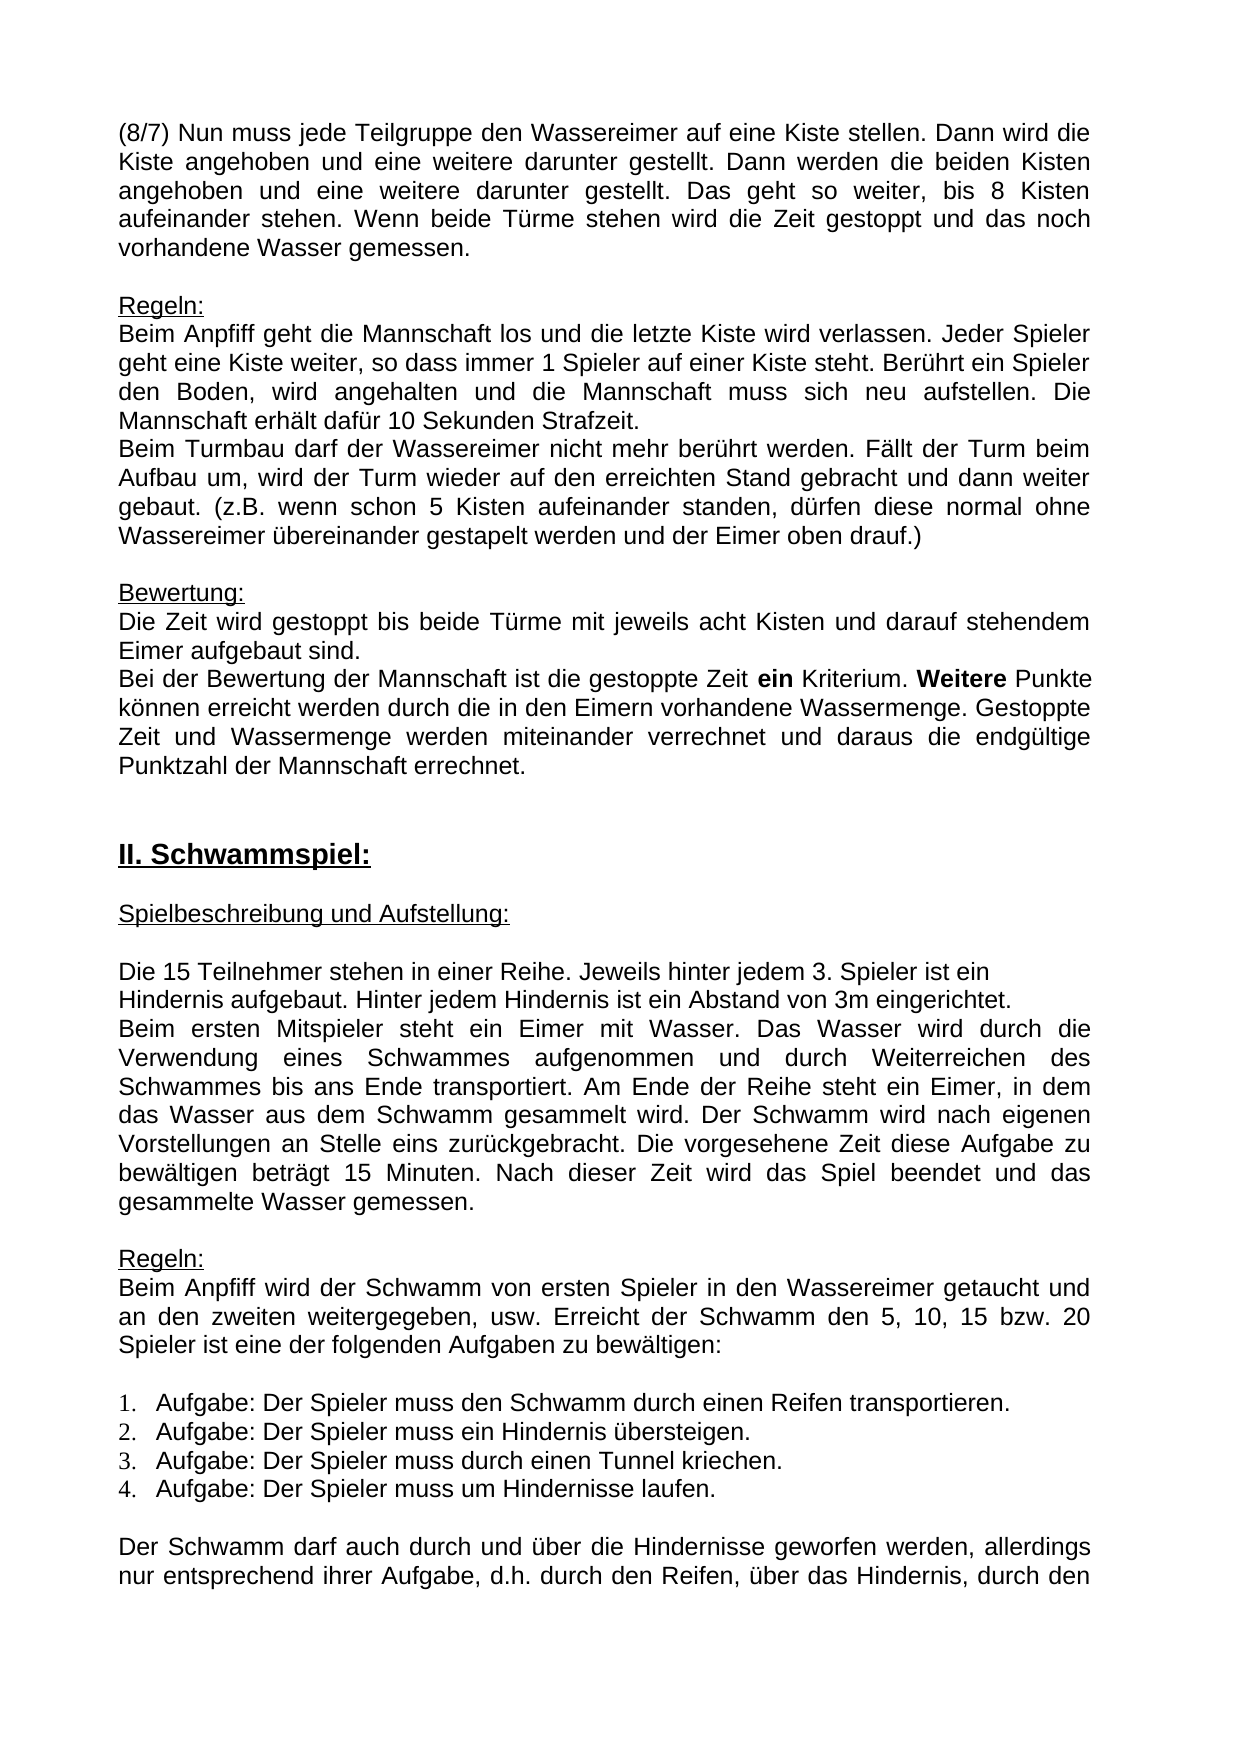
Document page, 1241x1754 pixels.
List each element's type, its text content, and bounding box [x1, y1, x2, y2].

text Spielbeschreibung und Aufstellung: [118, 899, 1092, 928]
text Beim ersten Mitspieler steht ein Eimer mit Wasser. Das Wasser wird durch die Verwendung eines Schwammes aufgenommen und durch Weiterreichen des Schwammes bis ans Ende transportiert. Am Ende der Reihe steht ein Eimer, in dem das Wasser aus dem Schwamm gesammelt wird. Der Schwamm wird nach eigenen Vorstellungen an Stelle eins zurückgebracht. Die vorgesehene Zeit diese Aufgabe zu bewältigen beträgt 15 Minuten. Nach dieser Zeit wird das Spiel beendet und das gesammelte Wasser gemessen. [118, 1014, 1092, 1215]
list Aufgabe: Der Spieler muss durch einen Tunnel kriechen. [118, 1446, 1092, 1474]
text (8/7) Nun muss jede Teilgruppe den Wassereimer auf eine Kiste stellen. Dann wird die Kiste angehoben und eine weitere darunter gestellt. Dann werden die beiden Kisten angehoben und eine weitere darunter gestellt. Das geht so weiter, bis 8 Kisten aufeinander stehen. Wenn beide Türme stehen wird die Zeit gestoppt und das noch vorhandene Wasser gemessen. [118, 118, 1092, 262]
text Bewertung: [118, 578, 1092, 607]
text Die 15 Teilnehmer stehen in einer Reihe. Jeweils hinter jedem 3. Spieler ist ein Hindernis aufgebaut. Hinter jedem Hindernis ist ein Abstand von 3m eingerichtet. [118, 957, 1092, 1014]
text Regeln: [118, 1244, 1092, 1273]
text Der Schwamm darf auch durch und über die Hindernisse geworfen werden, allerdings nur entsprechend ihrer Aufgabe, d.h. durch den Reifen, über das Hindernis, durch den [118, 1532, 1092, 1589]
text Bei der Bewertung der Mannschaft ist die gestoppte Zeit ein Kriterium. Weitere Punkte können erreicht werden durch die in den Eimern vorhandene Wassermenge. Gestoppte Zeit und Wassermenge werden miteinander verrechnet und daraus die endgültige Punktzahl der Mannschaft errechnet. [118, 664, 1092, 779]
text II. Schwammspiel: [118, 837, 1092, 870]
text Beim Anpfiff wird der Schwamm von ersten Spieler in den Wassereimer getaucht und an den zweiten weitergegeben, usw. Erreicht der Schwamm den 5, 10, 15 bzw. 20 Spieler ist eine der folgenden Aufgaben zu bewältigen: [118, 1273, 1092, 1359]
list Aufgabe: Der Spieler muss den Schwamm durch einen Reifen transportieren. [118, 1388, 1092, 1417]
list Aufgabe: Der Spieler muss um Hindernisse laufen. [118, 1474, 1092, 1503]
text Regeln: [118, 291, 1092, 319]
text Beim Turmbau darf der Wassereimer nicht mehr berührt werden. Fällt der Turm beim Aufbau um, wird der Turm wieder auf den erreichten Stand gebracht und dann weiter gebaut. (z.B. wenn schon 5 Kisten aufeinander standen, dürfen diese normal ohne Wassereimer übereinander gestapelt werden und der Eimer oben drauf.) [118, 434, 1092, 549]
text Beim Anpfiff geht die Mannschaft los und die letzte Kiste wird verlassen. Jeder Spieler geht eine Kiste weiter, so dass immer 1 Spieler auf einer Kiste steht. Berührt ein Spieler den Boden, wird angehalten und die Mannschaft muss sich neu aufstellen. Die Mannschaft erhält dafür 10 Sekunden Strafzeit. [118, 319, 1092, 434]
list Aufgabe: Der Spieler muss ein Hindernis übersteigen. [118, 1417, 1092, 1446]
text Die Zeit wird gestoppt bis beide Türme mit jeweils acht Kisten und darauf stehendem Eimer aufgebaut sind. [118, 607, 1092, 664]
